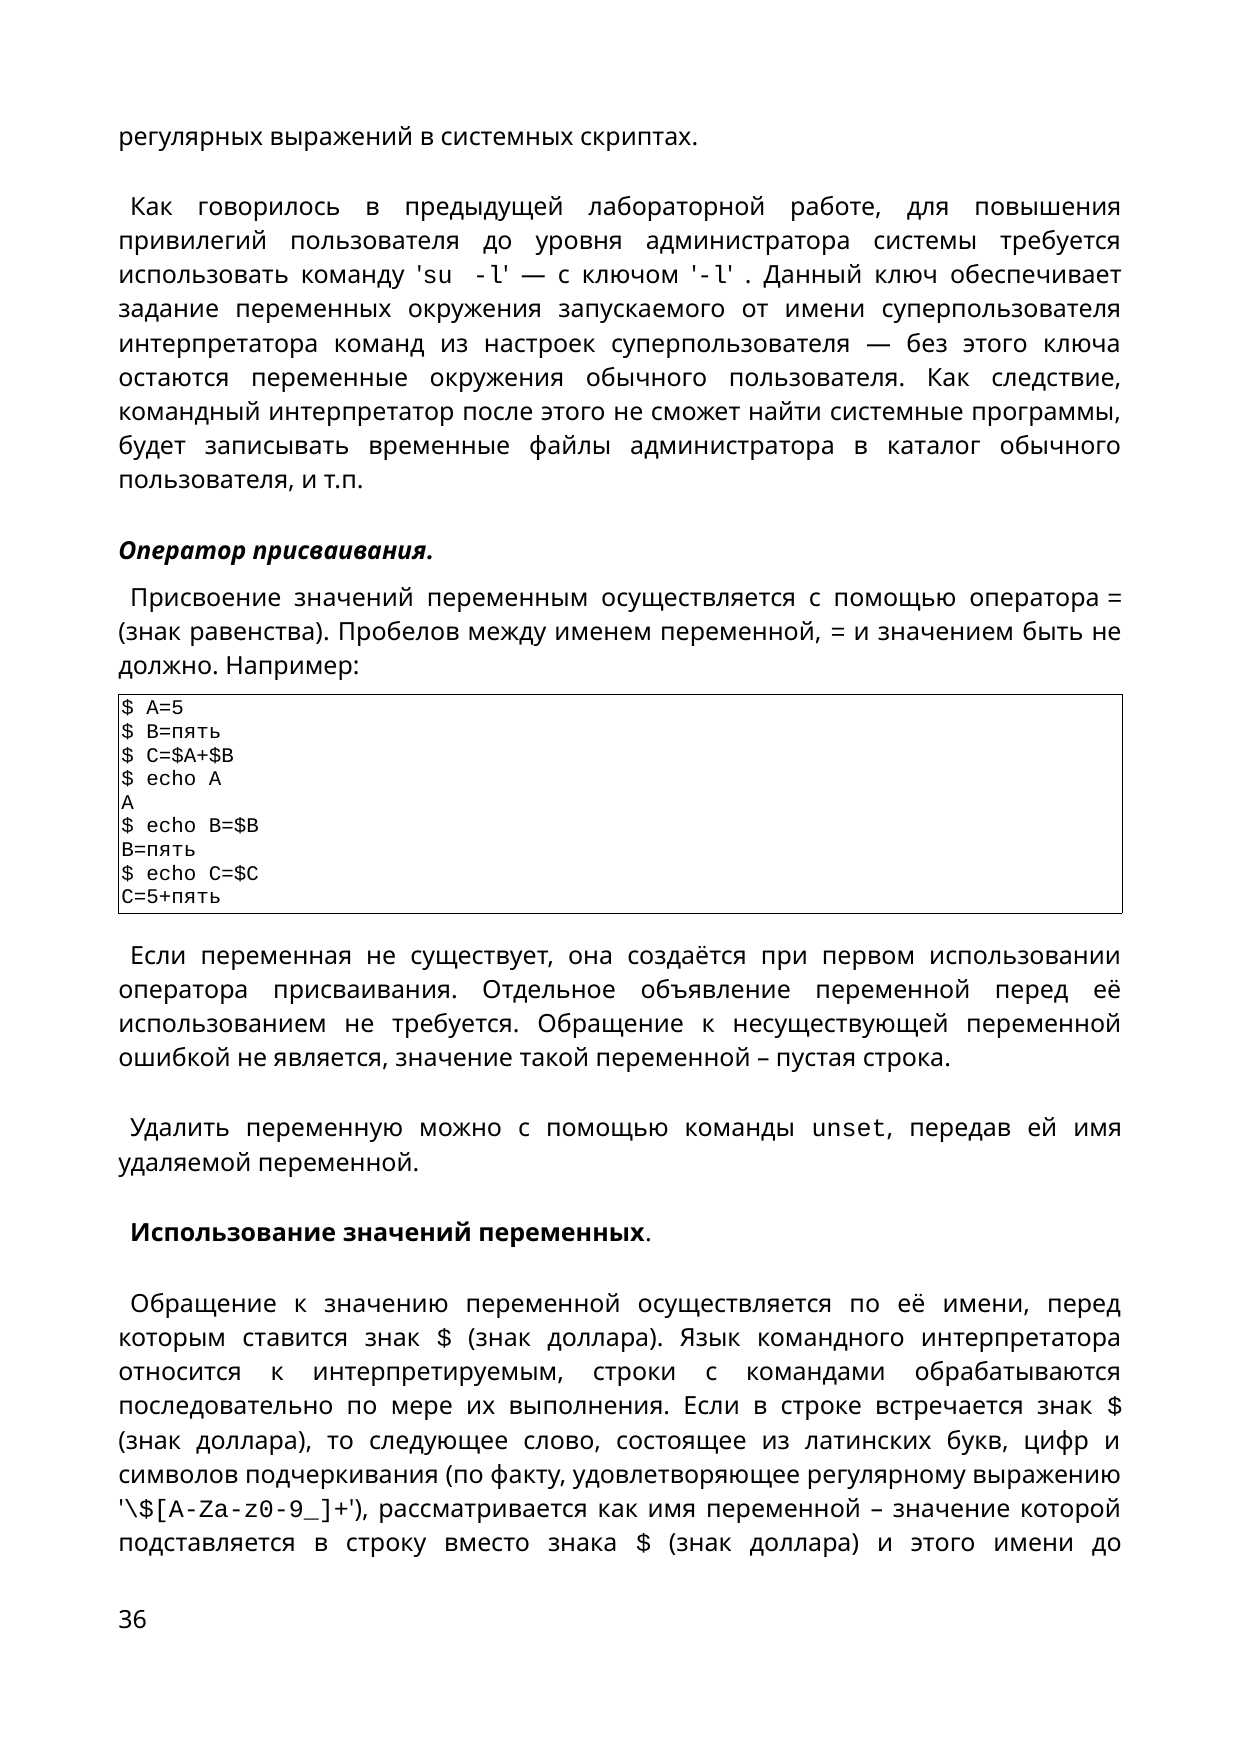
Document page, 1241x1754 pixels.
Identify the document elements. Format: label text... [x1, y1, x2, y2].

text Удалить переменную можно с помощью команды unset, передав ей имя удаляемой переменной. [118, 1110, 1122, 1178]
text $ A=5 [119, 695, 1122, 718]
text $ C=$A+$B [119, 742, 1122, 765]
text $ echo B=$B [119, 812, 1122, 836]
text $ B=пять [119, 718, 1122, 742]
text $ echo A [119, 765, 1122, 789]
text B=пять [119, 836, 1122, 860]
text Обращение к значению переменной осуществляется по её имени, перед которым ставится знак $ (знак доллара). Язык командного интерпретатора относится к интерпретируемым, строки с командами обрабатываются последовательно по мере их выполнения. Если в строке встречается знак $ (знак доллара), то следующее слово, состоящее из латинских букв, цифр и символов подчеркивания (по факту, удовлетворяющее регулярному выражению '\$[A-Za-z0-9_]+'), рассматривается как имя переменной – значение которой подставляется в строку вместо знака $ (знак доллара) и этого имени до [118, 1286, 1122, 1559]
text C=5+пять [119, 883, 1122, 913]
subtitle Оператор присваивания. [118, 533, 1122, 567]
text Присвоение значений переменным осуществляется с помощью оператора = (знак равенства). Пробелов между именем переменной, = и значением быть не должно. Например: [118, 579, 1122, 682]
text A [119, 789, 1122, 812]
text Если переменная не существует, она создаётся при первом использовании оператора присваивания. Отдельное объявление переменной перед её использованием не требуется. Обращение к несуществующей переменной ошибкой не является, значение такой переменной – пустая строка. [118, 937, 1122, 1073]
text регулярных выражений в системных скриптах. [118, 118, 1122, 152]
text Использование значений переменных. [118, 1215, 1122, 1249]
text Как говорилось в предыдущей лабораторной работе, для повышения привилегий пользователя до уровня администратора системы требуется использовать команду 'su -l' — с ключом '-l' . Данный ключ обеспечивает задание переменных окружения запускаемого от имени суперпользователя интерпретатора команд из настроек суперпользователя — без этого ключа остаются переменные окружения обычного пользователя. Как следствие, командный интерпретатор после этого не сможет найти системные программы, будет записывать временные файлы администратора в каталог обычного пользователя, и т.п. [118, 189, 1122, 496]
text $ echo C=$C [119, 860, 1122, 883]
